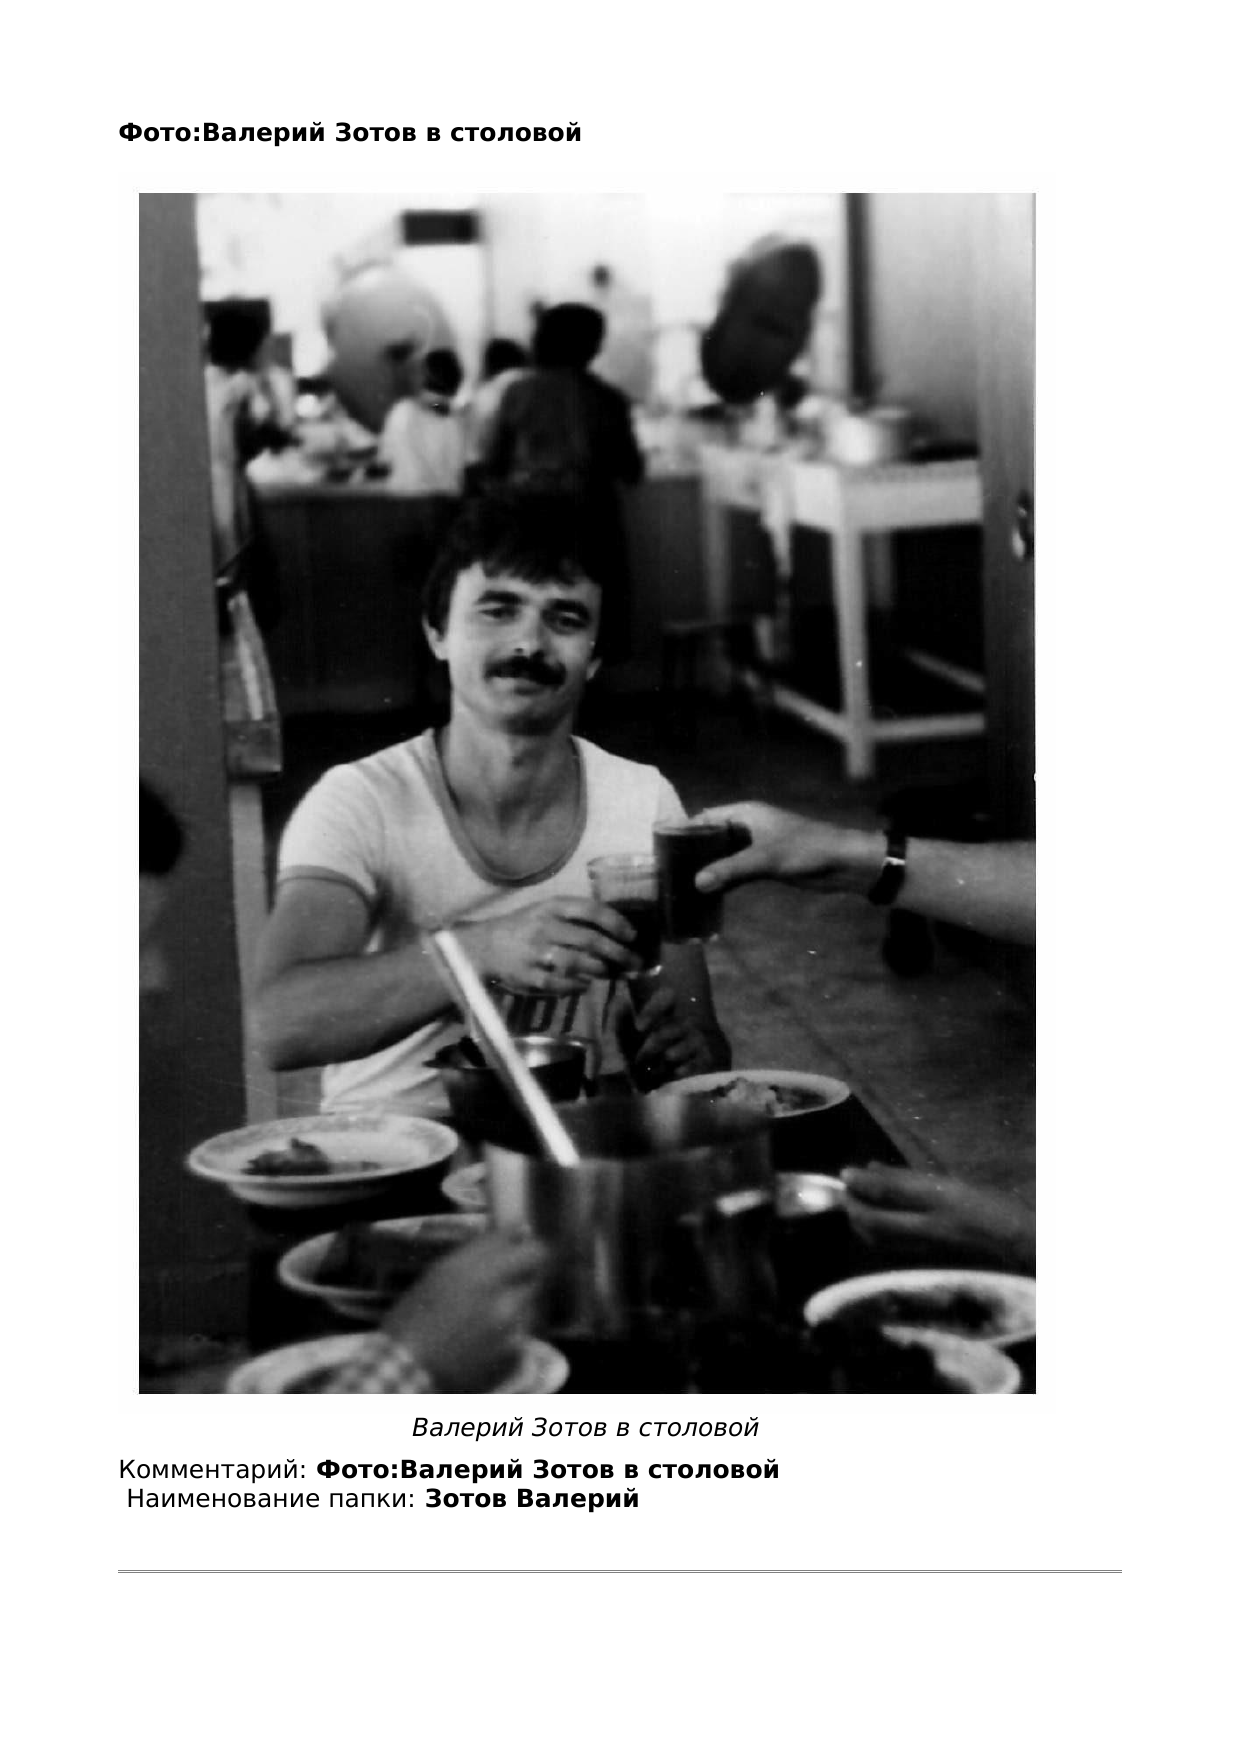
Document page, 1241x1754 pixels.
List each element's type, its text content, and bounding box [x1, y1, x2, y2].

text Валерий Зотов в столовой [118, 1414, 1056, 1443]
subtitle Фото:Валерий Зотов в столовой [118, 118, 1122, 147]
picture [118, 172, 1056, 1414]
text Комментарий: Фото:Валерий Зотов в столовой Наименование папки: Зотов Валерий [118, 1455, 1122, 1543]
